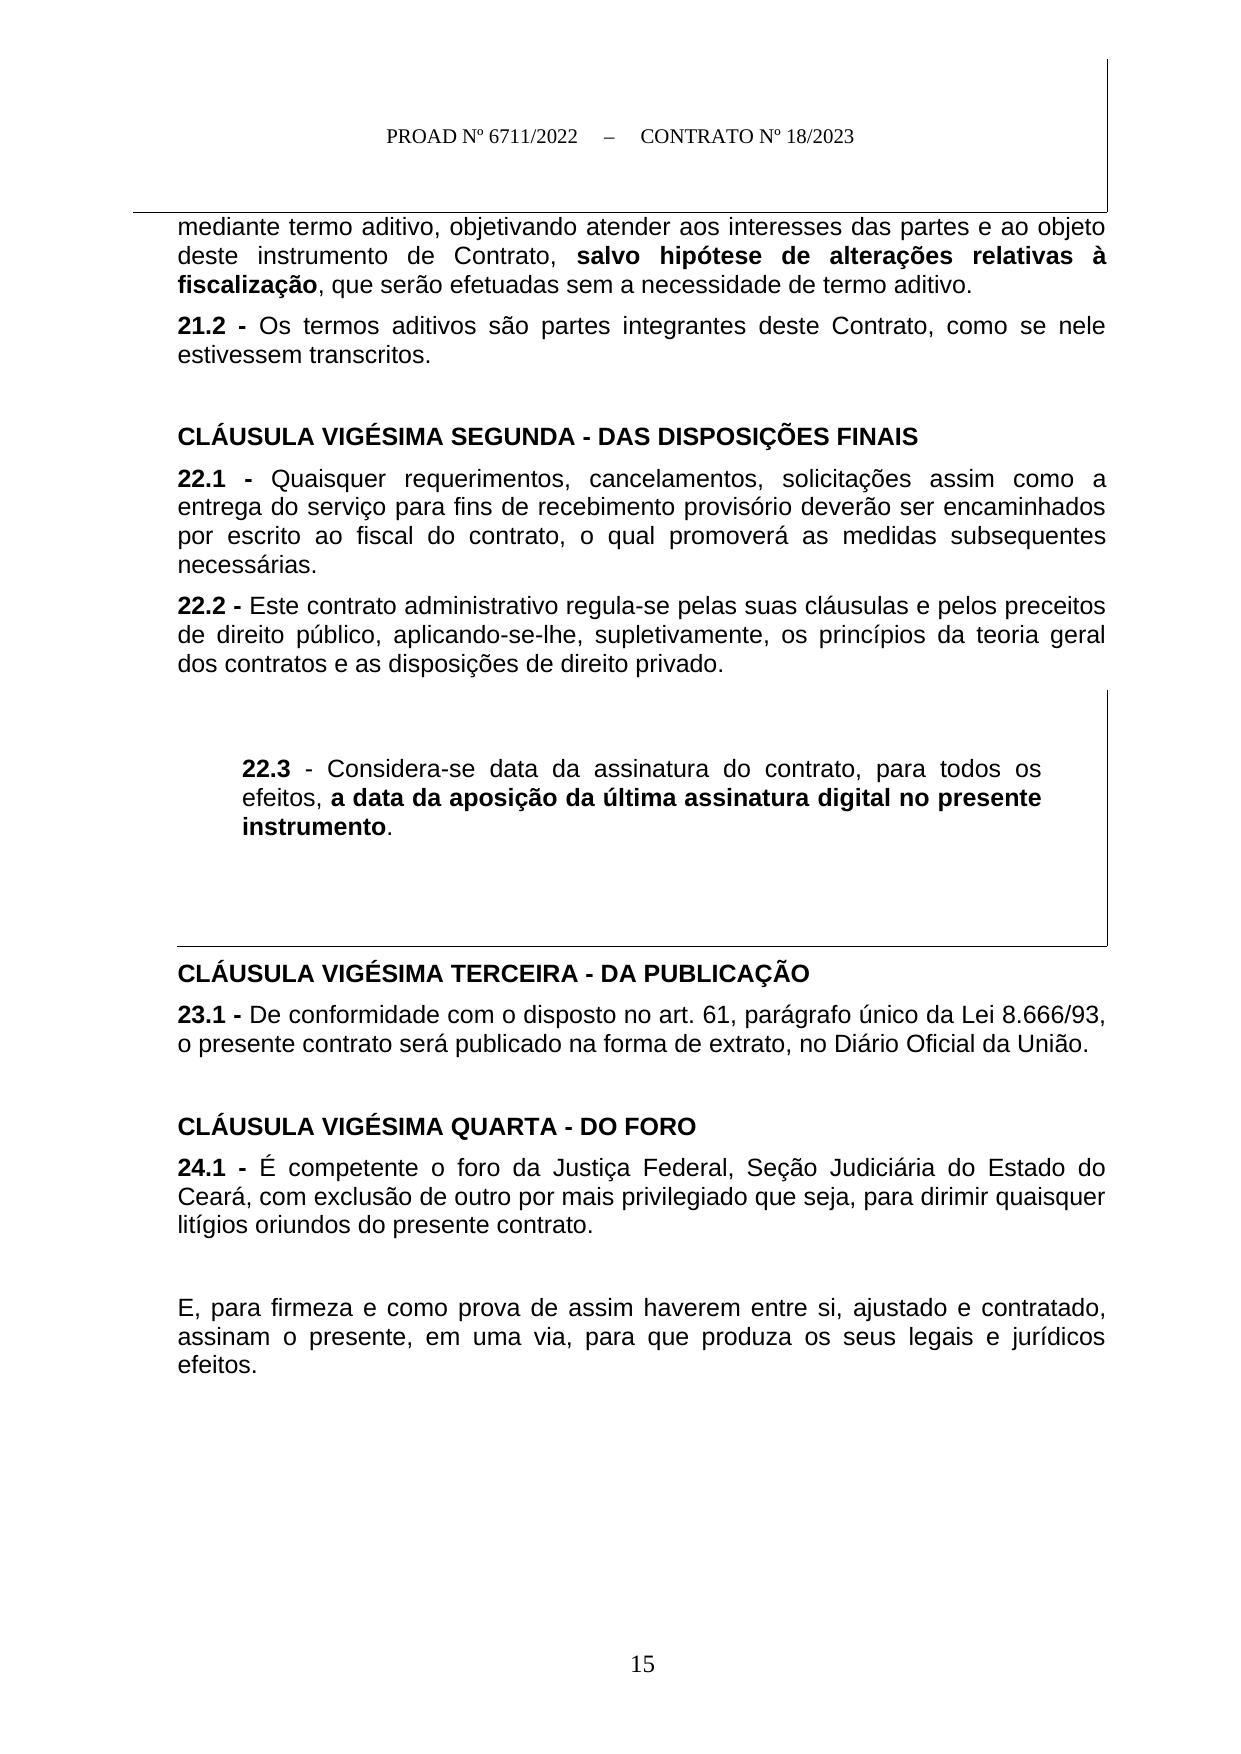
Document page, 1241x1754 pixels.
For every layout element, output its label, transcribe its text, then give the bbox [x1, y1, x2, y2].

text CLÁUSULA VIGÉSIMA SEGUNDA - DAS DISPOSIÇÕES FINAIS [177, 422, 1107, 451]
text mediante termo aditivo, objetivando atender aos interesses das partes e ao objeto deste instrumento de Contrato, salvo hipótese de alterações relativas à fiscalização, que serão efetuadas sem a necessidade de termo aditivo. [177, 212, 1107, 298]
text 23.1 - De conformidade com o disposto no art. 61, parágrafo único da Lei 8.666/93, o presente contrato será publicado na forma de extrato, no Diário Oficial da União. [177, 1000, 1107, 1058]
text 22.2 - Este contrato administrativo regula-se pelas suas cláusulas e pelos preceitos de direito público, aplicando-se-lhe, supletivamente, os princípios da teoria geral dos contratos e as disposições de direito privado. [177, 591, 1107, 677]
text CLÁUSULA VIGÉSIMA TERCEIRA - DA PUBLICAÇÃO [177, 959, 1107, 988]
text 22.3 - Considera-se data da assinatura do contrato, para todos os efeitos, a data da aposição da última assinatura digital no presente instrumento. [177, 690, 1107, 841]
text CLÁUSULA VIGÉSIMA QUARTA - DO FORO [177, 1111, 1107, 1140]
text E, para firmeza e como prova de assim haverem entre si, ajustado e contratado, assinam o presente, em uma via, para que produza os seus legais e jurídicos efeitos. [177, 1293, 1107, 1379]
text 22.1 - Quaisquer requerimentos, cancelamentos, solicitações assim como a entrega do serviço para fins de recebimento provisório deverão ser encaminhados por escrito ao fiscal do contrato, o qual promoverá as medidas subsequentes necessárias. [177, 463, 1107, 578]
text 21.2 - Os termos aditivos são partes integrantes deste Contrato, como se nele estivessem transcritos. [177, 311, 1107, 368]
text 24.1 - É competente o foro da Justiça Federal, Seção Judiciária do Estado do Ceará, com exclusão de outro por mais privilegiado que seja, para dirimir quaisquer litígios oriundos do presente contrato. [177, 1153, 1107, 1239]
